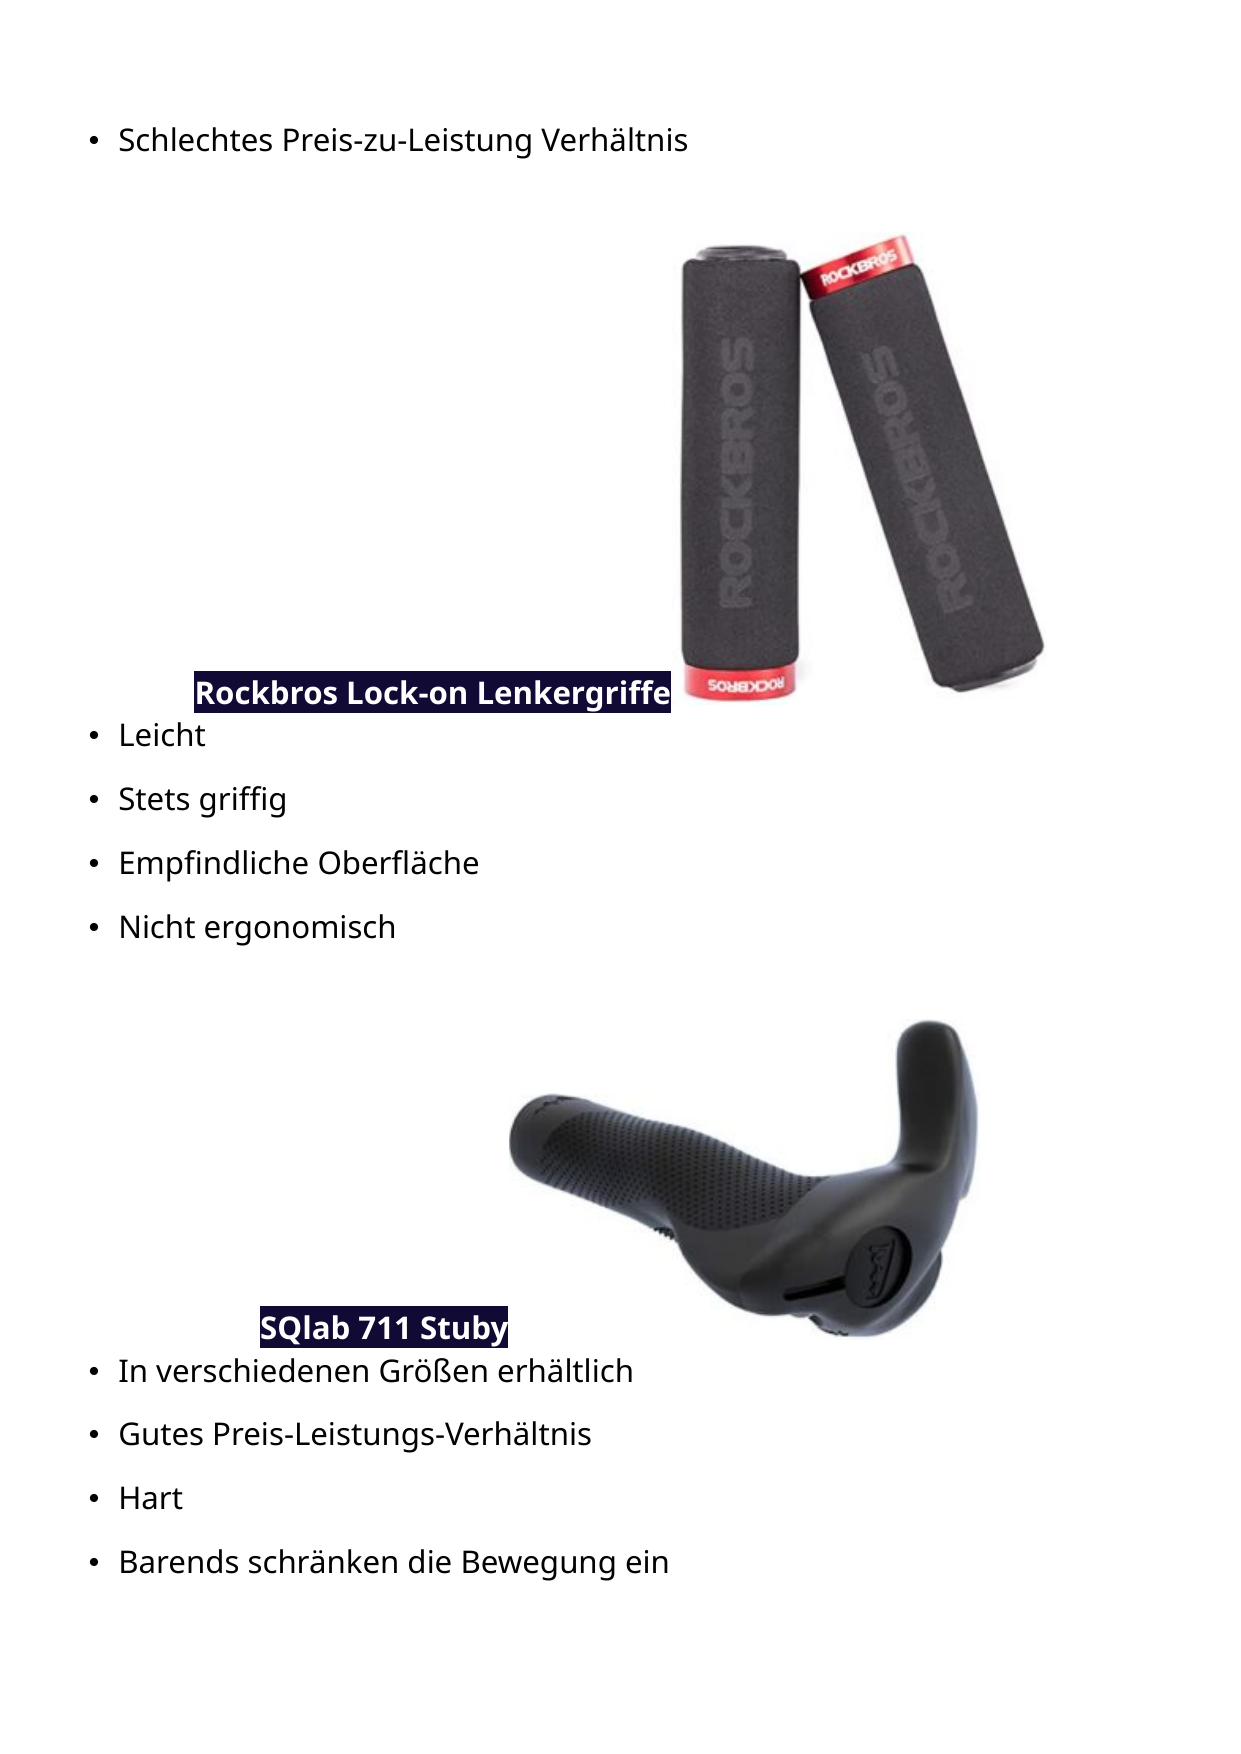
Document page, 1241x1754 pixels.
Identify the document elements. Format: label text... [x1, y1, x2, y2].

list In verschiedenen Größen erhältlich [118, 1348, 1122, 1391]
list Schlechtes Preis-zu-Leistung Verhältnis [118, 118, 1122, 161]
text SQlab 711 Stuby [118, 1019, 1122, 1348]
list Barends schränken die Bewegung ein [118, 1540, 1122, 1583]
list Empfindliche Oberfläche [118, 841, 1122, 884]
text Rockbros Lock-on Lenkergriffe [118, 232, 1122, 713]
list Nicht ergonomisch [118, 905, 1122, 947]
picture [508, 1019, 981, 1340]
list Leicht [118, 713, 1122, 756]
picture [671, 232, 1047, 705]
list Gutes Preis-Leistungs-Verhältnis [118, 1412, 1122, 1455]
list Stets griffig [118, 777, 1122, 820]
list Hart [118, 1476, 1122, 1519]
